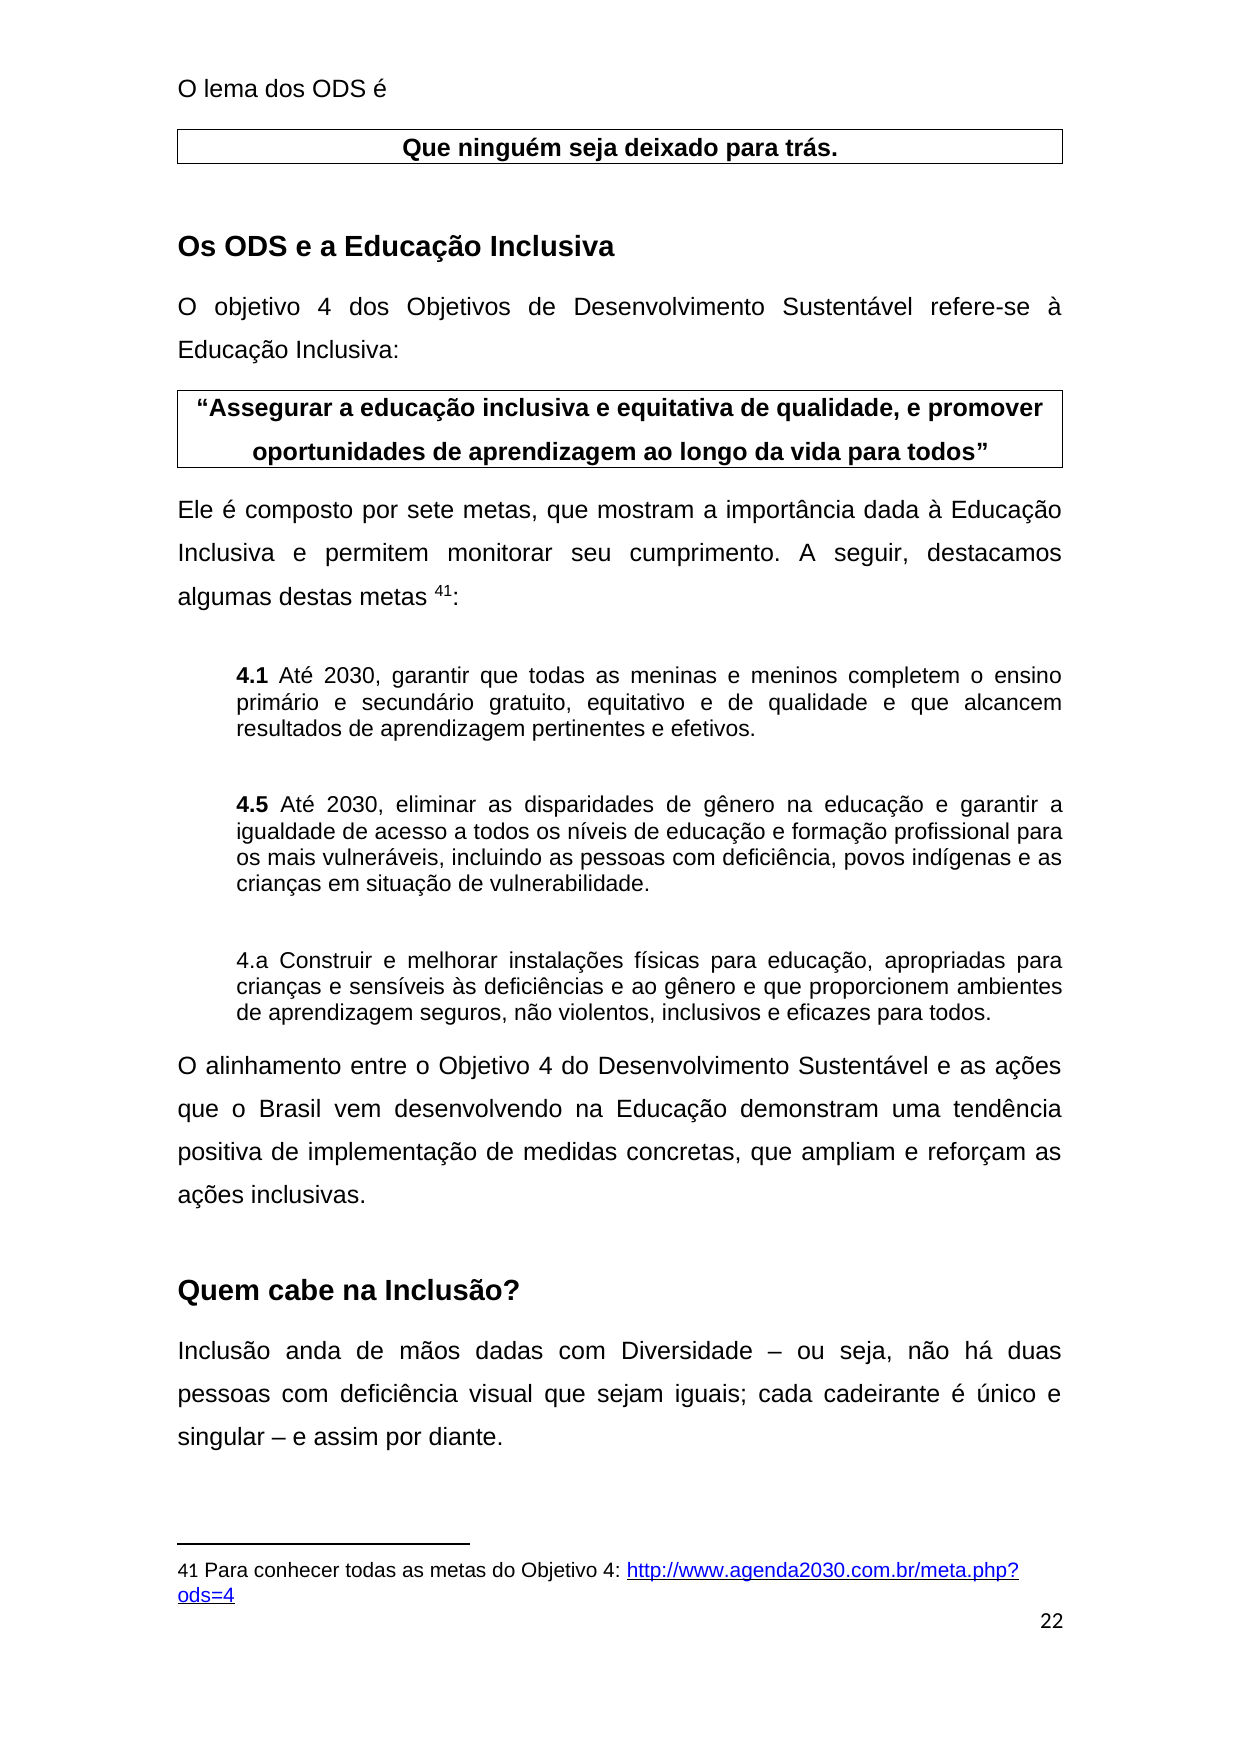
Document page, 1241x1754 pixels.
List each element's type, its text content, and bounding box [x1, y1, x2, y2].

text Inclusão anda de mãos dadas com Diversidade – ou seja, não há duas pessoas com deficiência visual que sejam iguais; cada cadeirante é único e singular – e assim por diante. [177, 1336, 1063, 1451]
text O alinhamento entre o Objetivo 4 do Desenvolvimento Sustentável e as ações que o Brasil vem desenvolvendo na Educação demonstram uma tendência positiva de implementação de medidas concretas, que ampliam e reforçam as ações inclusivas. [177, 1051, 1063, 1209]
text O lema dos ODS é [177, 74, 1063, 102]
text Para conhecer todas as metas do Objetivo 4: http://www.agenda2030.com.br/meta.php?ods=4 [177, 1557, 1063, 1606]
text 4.5 Até 2030, eliminar as disparidades de gênero na educação e garantir a igualdade de acesso a todos os níveis de educação e formação profissional para os mais vulneráveis, incluindo as pessoas com deficiência, povos indígenas e as crianças em situação de vulnerabilidade. [236, 791, 1063, 897]
text “Assegurar a educação inclusiva e equitativa de qualidade, e promover oportunidades de aprendizagem ao longo da vida para todos” [178, 391, 1062, 467]
text Os ODS e a Educação Inclusiva [177, 229, 1063, 262]
text Quem cabe na Inclusão? [177, 1273, 1063, 1307]
text 4.1 Até 2030, garantir que todas as meninas e meninos completem o ensino primário e secundário gratuito, equitativo e de qualidade e que alcancem resultados de aprendizagem pertinentes e efetivos. [236, 662, 1063, 741]
text 4.a Construir e melhorar instalações físicas para educação, apropriadas para crianças e sensíveis às deficiências e ao gênero e que proporcionem ambientes de aprendizagem seguros, não violentos, inclusivos e eficazes para todos. [236, 947, 1063, 1026]
text Ele é composto por sete metas, que mostram a importância dada à Educação Inclusiva e permitem monitorar seu cumprimento. A seguir, destacamos algumas destas metas : [177, 495, 1063, 610]
text O objetivo 4 dos Objetivos de Desenvolvimento Sustentável refere-se à Educação Inclusiva: [177, 292, 1063, 363]
text Que ninguém seja deixado para trás. [178, 130, 1062, 163]
